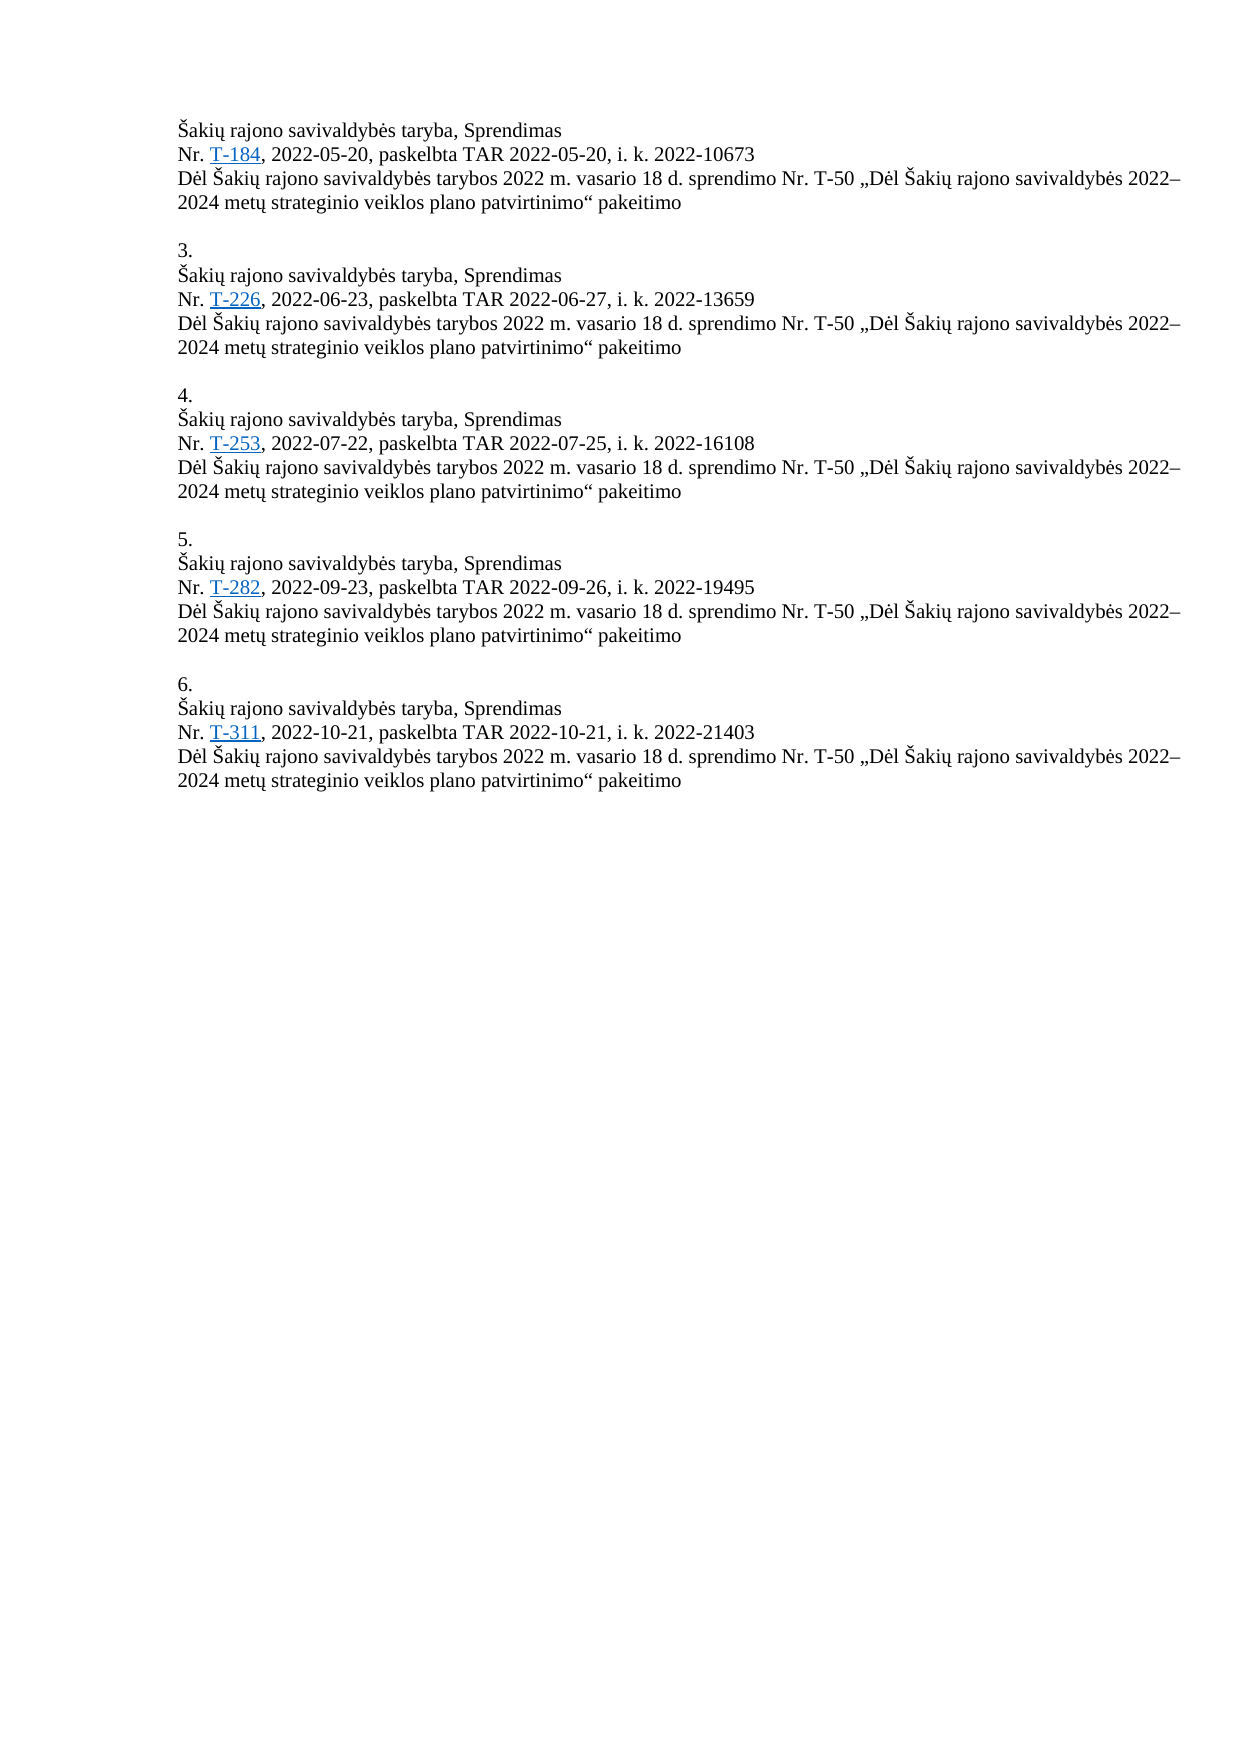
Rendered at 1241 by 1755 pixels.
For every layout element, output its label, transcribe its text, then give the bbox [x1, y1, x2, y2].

text Dėl Šakių rajono savivaldybės tarybos 2022 m. vasario 18 d. sprendimo Nr. T-50 „Dėl Šakių rajono savivaldybės 2022–2024 metų strateginio veiklos plano patvirtinimo“ pakeitimo [177, 311, 1181, 359]
text Dėl Šakių rajono savivaldybės tarybos 2022 m. vasario 18 d. sprendimo Nr. T-50 „Dėl Šakių rajono savivaldybės 2022–2024 metų strateginio veiklos plano patvirtinimo“ pakeitimo [177, 455, 1181, 503]
text Šakių rajono savivaldybės taryba, Sprendimas [177, 407, 1181, 431]
text Dėl Šakių rajono savivaldybės tarybos 2022 m. vasario 18 d. sprendimo Nr. T-50 „Dėl Šakių rajono savivaldybės 2022–2024 metų strateginio veiklos plano patvirtinimo“ pakeitimo [177, 599, 1181, 647]
text Šakių rajono savivaldybės taryba, Sprendimas [177, 551, 1181, 575]
text Nr. T-184, 2022-05-20, paskelbta TAR 2022-05-20, i. k. 2022-10673 [177, 142, 1181, 166]
text Šakių rajono savivaldybės taryba, Sprendimas [177, 118, 1181, 142]
text Šakių rajono savivaldybės taryba, Sprendimas [177, 262, 1181, 287]
text Nr. T-226, 2022-06-23, paskelbta TAR 2022-06-27, i. k. 2022-13659 [177, 287, 1181, 311]
text Dėl Šakių rajono savivaldybės tarybos 2022 m. vasario 18 d. sprendimo Nr. T-50 „Dėl Šakių rajono savivaldybės 2022–2024 metų strateginio veiklos plano patvirtinimo“ pakeitimo [177, 744, 1181, 792]
text Nr. T-282, 2022-09-23, paskelbta TAR 2022-09-26, i. k. 2022-19495 [177, 575, 1181, 599]
text 3. [177, 238, 1181, 262]
text 6. [177, 672, 1181, 696]
text Nr. T-311, 2022-10-21, paskelbta TAR 2022-10-21, i. k. 2022-21403 [177, 720, 1181, 744]
text Nr. T-253, 2022-07-22, paskelbta TAR 2022-07-25, i. k. 2022-16108 [177, 431, 1181, 455]
text Šakių rajono savivaldybės taryba, Sprendimas [177, 696, 1181, 720]
text Dėl Šakių rajono savivaldybės tarybos 2022 m. vasario 18 d. sprendimo Nr. T-50 „Dėl Šakių rajono savivaldybės 2022–2024 metų strateginio veiklos plano patvirtinimo“ pakeitimo [177, 166, 1181, 214]
text 4. [177, 383, 1181, 407]
text 5. [177, 527, 1181, 551]
